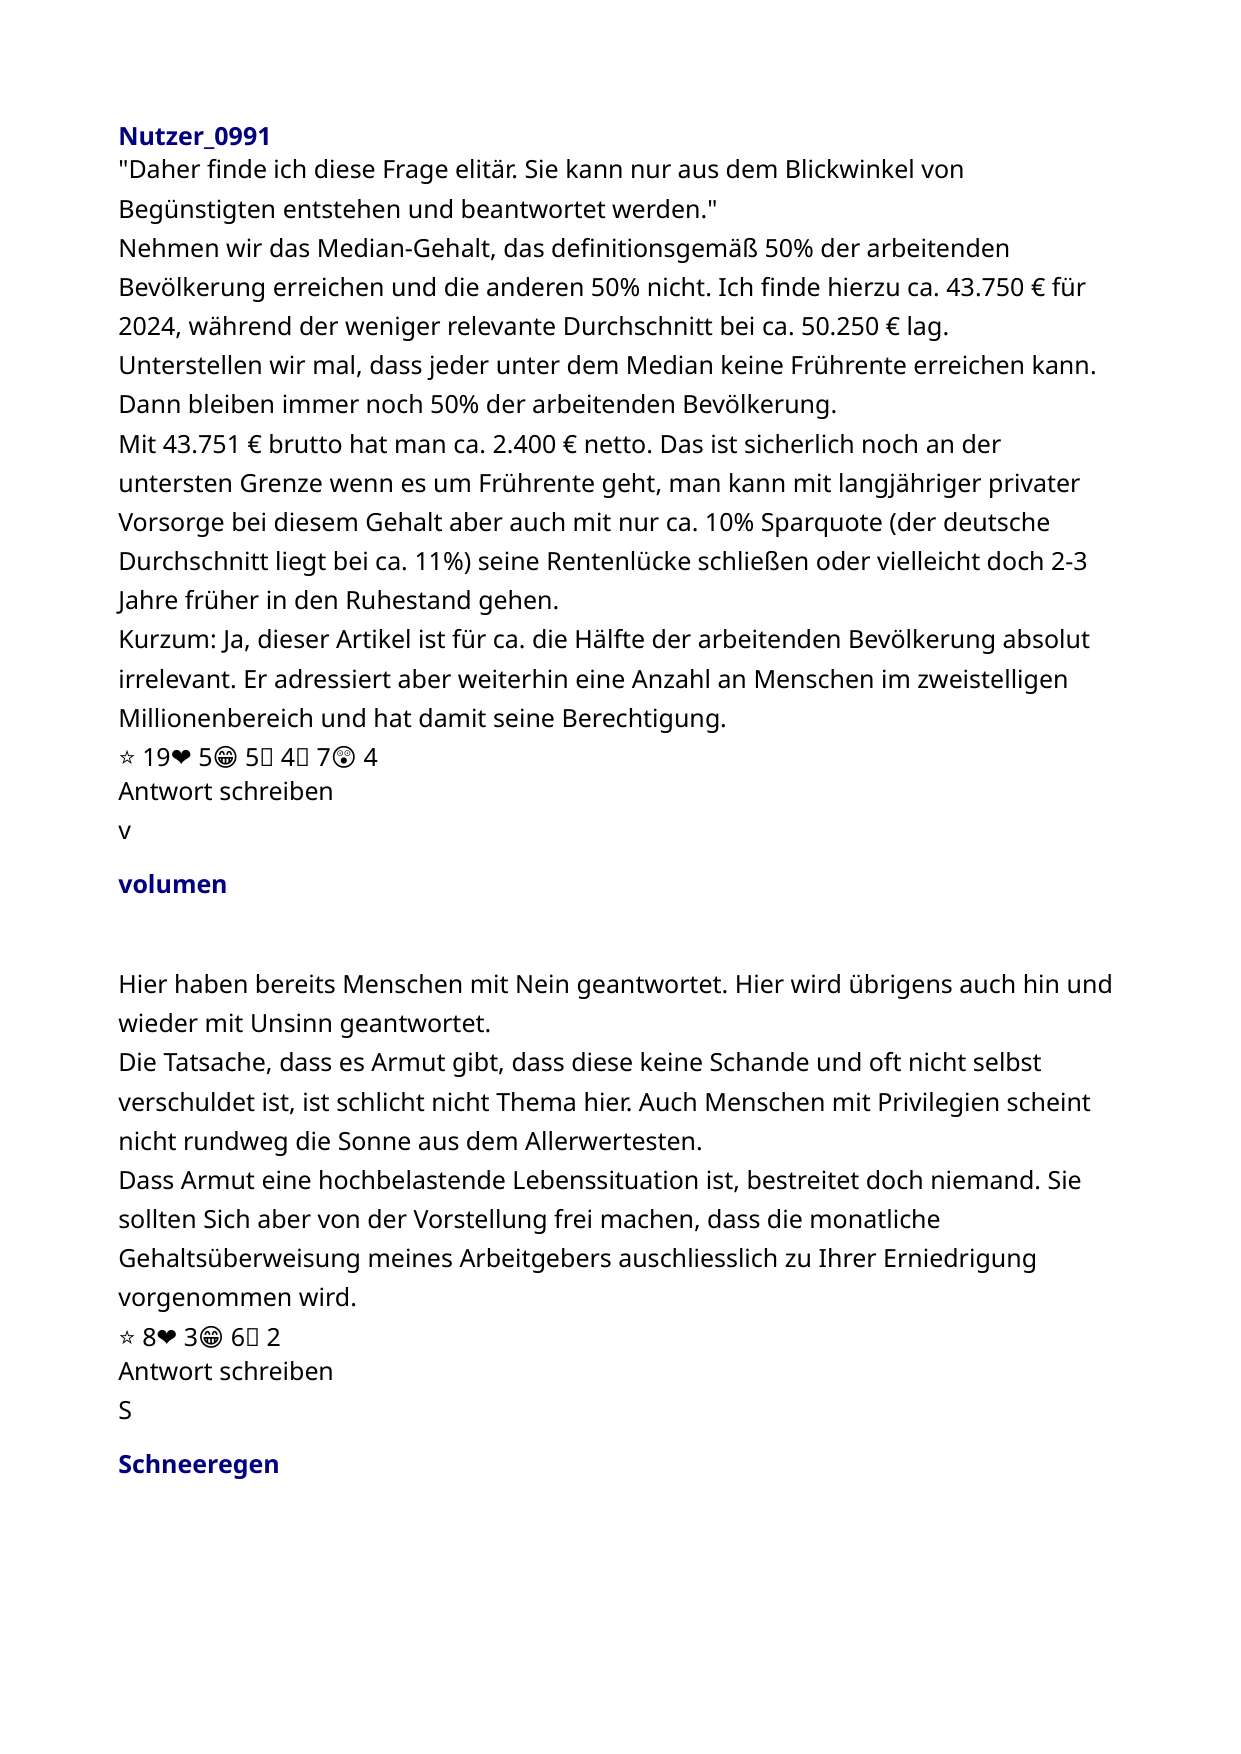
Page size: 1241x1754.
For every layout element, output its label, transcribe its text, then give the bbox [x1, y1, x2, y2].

text Antwort schreiben [118, 1353, 1122, 1387]
text Hier haben bereits Menschen mit Nein geantwortet. Hier wird übrigens auch hin und wieder mit Unsinn geantwortet. [118, 967, 1122, 1040]
text ⭐️ 19❤️ 5😁 5🙁 4🤨 7😲 4 [118, 740, 1122, 774]
text Unterstellen wir mal, dass jeder unter dem Median keine Frührente erreichen kann. Dann bleiben immer noch 50% der arbeitenden Bevölkerung. [118, 348, 1122, 421]
text S [118, 1392, 1122, 1427]
text Nehmen wir das Median-Gehalt, das definitionsgemäß 50% der arbeitenden Bevölkerung erreichen und die anderen 50% nicht. Ich finde hierzu ca. 43.750 € für 2024, während der weniger relevante Durchschnitt bei ca. 50.250 € lag. [118, 231, 1122, 343]
text v [118, 813, 1122, 847]
text ⭐️ 8❤️ 3😁 6🤨 2 [118, 1319, 1122, 1353]
subtitle Nutzer_0991 [118, 118, 1122, 152]
subtitle volumen [118, 867, 1122, 901]
text Die Tatsache, dass es Armut gibt, dass diese keine Schande und oft nicht selbst verschuldet ist, ist schlicht nicht Thema hier. Auch Menschen mit Privilegien scheint nicht rundweg die Sonne aus dem Allerwertesten. [118, 1045, 1122, 1157]
text Dass Armut eine hochbelastende Lebenssituation ist, bestreitet doch niemand. Sie sollten Sich aber von der Vorstellung frei machen, dass die monatliche Gehaltsüberweisung meines Arbeitgebers auschliesslich zu Ihrer Erniedrigung vorgenommen wird. [118, 1163, 1122, 1314]
text Kurzum: Ja, dieser Artikel ist für ca. die Hälfte der arbeitenden Bevölkerung absolut irrelevant. Er adressiert aber weiterhin eine Anzahl an Menschen im zweistelligen Millionenbereich und hat damit seine Berechtigung. [118, 622, 1122, 734]
subtitle Schneeregen [118, 1446, 1122, 1480]
text "Daher finde ich diese Frage elitär. Sie kann nur aus dem Blickwinkel von Begünstigten entstehen und beantwortet werden." [118, 152, 1122, 225]
text Antwort schreiben [118, 774, 1122, 808]
text Mit 43.751 € brutto hat man ca. 2.400 € netto. Das ist sicherlich noch an der untersten Grenze wenn es um Frührente geht, man kann mit langjähriger privater Vorsorge bei diesem Gehalt aber auch mit nur ca. 10% Sparquote (der deutsche Durchschnitt liegt bei ca. 11%) seine Rentenlücke schließen oder vielleicht doch 2-3 Jahre früher in den Ruhestand gehen. [118, 426, 1122, 617]
